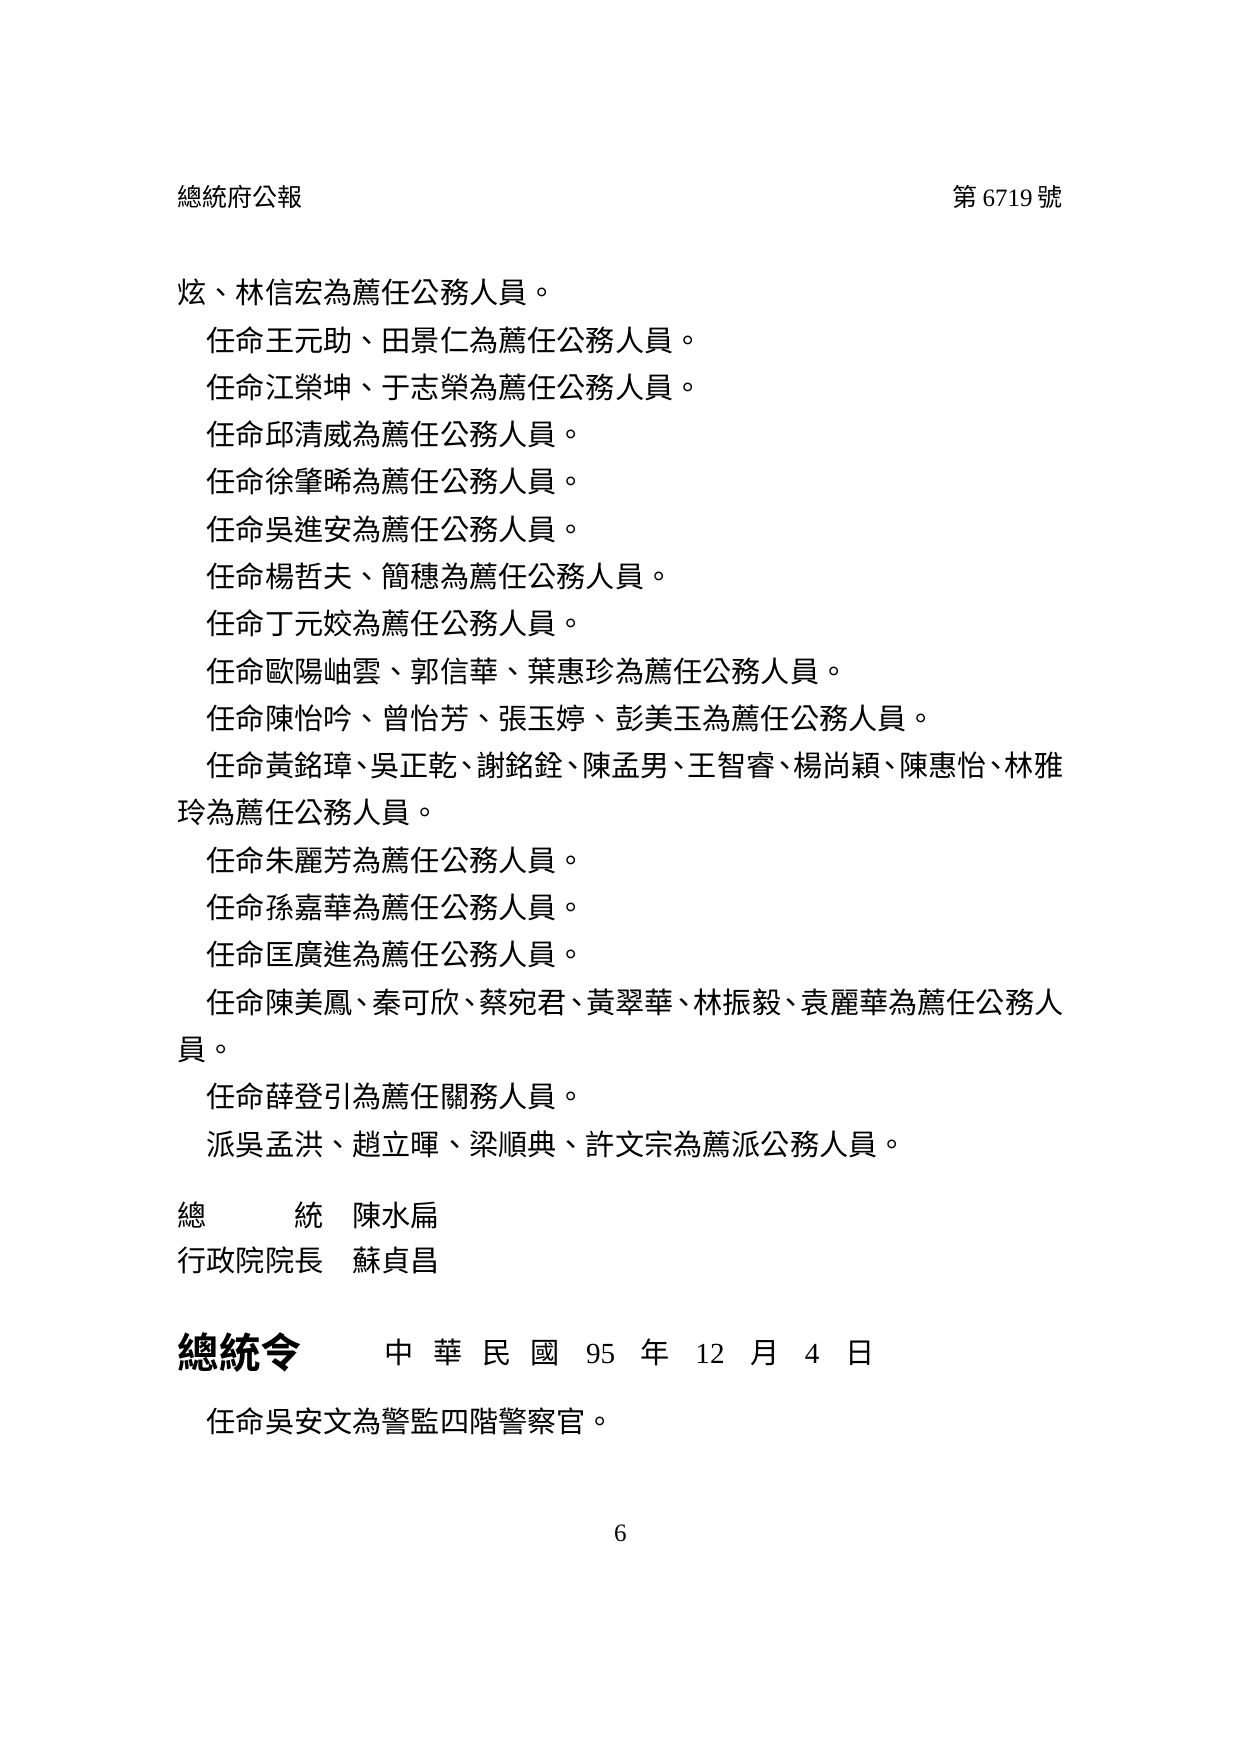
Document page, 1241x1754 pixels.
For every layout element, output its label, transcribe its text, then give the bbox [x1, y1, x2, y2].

text 任命匡廣進為薦任公務人員。 [177, 928, 1063, 975]
text 行政院院長 蘇貞昌 [177, 1235, 1063, 1281]
text 派吳孟洪、趙立暉、梁順典、許文宗為薦派公務人員。 [177, 1117, 1063, 1164]
text 任命陳美鳳、秦可欣、蔡宛君、黃翠華、林振毅、袁麗華為薦任公務人員。 [177, 975, 1063, 1070]
text 任命吳安文為警監四階警察官。 [177, 1395, 1063, 1442]
table_header 總統令 [174, 1306, 381, 1395]
text 任命吳進安為薦任公務人員。 [177, 502, 1063, 549]
text 任命薛登引為薦任關務人員。 [177, 1070, 1063, 1117]
text 炫、林信宏為薦任公務人員。 [177, 266, 1063, 313]
text 任命王元助、田景仁為薦任公務人員。 [177, 313, 1063, 360]
text 任命徐肇晞為薦任公務人員。 [177, 455, 1063, 502]
text 任命邱清威為薦任公務人員。 [177, 408, 1063, 455]
text 任命陳怡吟、曾怡芳、張玉婷、彭美玉為薦任公務人員。 [177, 691, 1063, 739]
text 任命江榮坤、于志榮為薦任公務人員。 [177, 360, 1063, 408]
text 任命歐陽岫雲、郭信華、葉惠珍為薦任公務人員。 [177, 644, 1063, 691]
text 任命楊哲夫、簡穗為薦任公務人員。 [177, 549, 1063, 597]
text 任命朱麗芳為薦任公務人員。 [177, 833, 1063, 881]
text 任命丁元姣為薦任公務人員。 [177, 597, 1063, 644]
text 任命孫嘉華為薦任公務人員。 [177, 881, 1063, 928]
text 任命黃銘璋、吳正乾、謝銘銓、陳孟男、王智睿、楊尚穎、陳惠怡、林雅玲為薦任公務人員。 [177, 739, 1063, 833]
table_header 中華民國95年12月4日 [381, 1306, 877, 1395]
text 總 統 陳水扁 [177, 1189, 1063, 1235]
